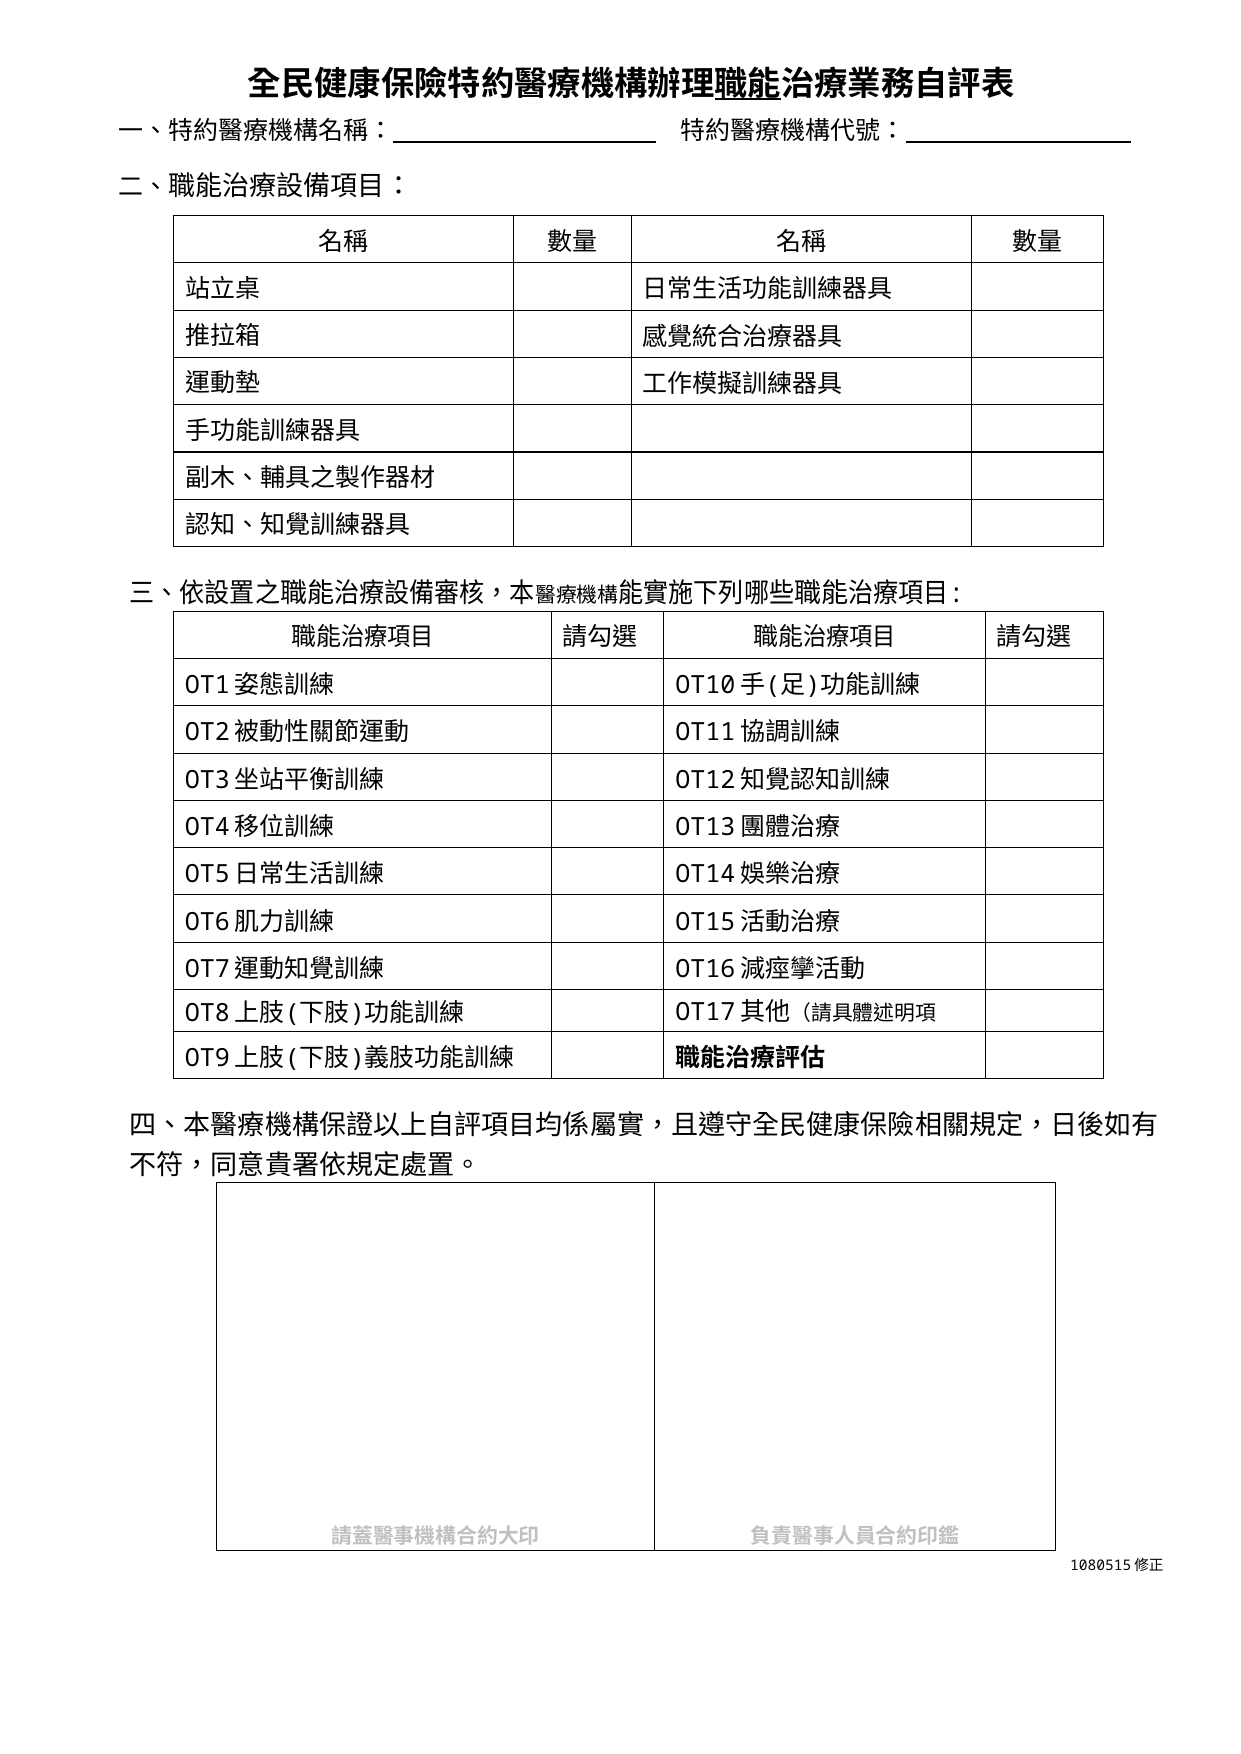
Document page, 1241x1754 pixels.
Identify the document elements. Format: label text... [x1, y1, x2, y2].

table_cell 職能治療評估 [664, 1032, 985, 1078]
table_cell [986, 943, 1103, 989]
table_cell [1104, 451, 1166, 499]
table_cell OT8上肢(下肢)功能訓練 [174, 990, 551, 1031]
table_cell OT6肌力訓練 [174, 895, 551, 942]
table_cell [552, 801, 663, 847]
table_cell [986, 801, 1103, 847]
table_cell OT5日常生活訓練 [174, 848, 551, 894]
table_cell 手功能訓練器具 [174, 405, 513, 451]
table_cell [126, 262, 173, 309]
table_cell [1104, 357, 1166, 404]
table_cell [1104, 262, 1166, 309]
table_cell [552, 895, 663, 942]
table_cell OT15活動治療 [664, 895, 985, 942]
table_header [126, 215, 173, 262]
table_cell [986, 1032, 1103, 1078]
table_cell OT1姿態訓練 [174, 659, 551, 705]
table_header [1104, 215, 1166, 262]
table_cell [552, 659, 663, 705]
table_cell OT4移位訓練 [174, 801, 551, 847]
table_cell [632, 453, 971, 499]
table_cell [126, 404, 173, 451]
table_cell 三、依設置之職能治療設備審核，本醫療機構能實施下列哪些職能治療項目: 四、本醫療機構保證以上自評項目均係屬實，且遵守全民健康保險相關規定，日後如有不符，同意貴署依規定處置。 1080515修正 [126, 546, 1166, 1575]
table_cell OT3坐站平衡訓練 [174, 754, 551, 800]
table_header 數量 [972, 216, 1103, 262]
table_cell OT7運動知覺訓練 [174, 943, 551, 989]
table_cell OT12知覺認知訓練 [664, 754, 985, 800]
table_cell [552, 1032, 663, 1078]
table_cell [552, 990, 663, 1031]
table_cell 運動墊 [174, 358, 513, 404]
table_cell OT10手(足)功能訓練 [664, 659, 985, 705]
table_header 請勾選 [986, 612, 1103, 658]
table_cell [126, 451, 173, 499]
table_cell OT9上肢(下肢)義肢功能訓練 [174, 1032, 551, 1078]
table_cell [986, 848, 1103, 894]
table_cell [552, 754, 663, 800]
table_cell OT14娛樂治療 [664, 848, 985, 894]
table_cell 感覺統合治療器具 [632, 311, 971, 357]
table_cell [632, 405, 971, 451]
table_header 數量 [514, 216, 631, 262]
table_cell [126, 357, 173, 404]
table_header 職能治療項目 [174, 612, 551, 658]
table_cell [126, 499, 173, 546]
table_cell 日常生活功能訓練器具 [632, 263, 971, 309]
table_cell [632, 500, 971, 546]
table_header 全民健康保險特約醫療機構辦理職能治療業務自評表 [95, 56, 1167, 104]
table_cell [972, 500, 1103, 546]
table_cell [986, 659, 1103, 705]
table_header 負責醫事人員合約印鑑 [655, 1183, 1055, 1550]
table_cell [514, 405, 631, 451]
table_cell 工作模擬訓練器具 [632, 358, 971, 404]
table_cell [552, 706, 663, 752]
table_cell [514, 263, 631, 309]
text 一、特約醫療機構名稱： 特約醫療機構代號： [118, 110, 1181, 147]
table_cell [972, 405, 1103, 451]
table_cell [552, 848, 663, 894]
table_cell 副木、輔具之製作器材 [174, 453, 513, 499]
text 二、職能治療設備項目： [118, 164, 1181, 203]
table_cell [126, 310, 173, 357]
table_cell [986, 895, 1103, 942]
table_cell 推拉箱 [174, 311, 513, 357]
table_cell [972, 453, 1103, 499]
table_header 職能治療項目 [664, 612, 985, 658]
table_cell 認知、知覺訓練器具 [174, 500, 513, 546]
table_cell [514, 358, 631, 404]
table_cell [986, 754, 1103, 800]
table_cell [1104, 310, 1166, 357]
table_header 請蓋醫事機構合約大印 [217, 1183, 654, 1550]
table_header 名稱 [632, 216, 971, 262]
table_cell [986, 990, 1103, 1031]
table_cell OT13團體治療 [664, 801, 985, 847]
table_cell [972, 311, 1103, 357]
table_cell OT16減痙攣活動 [664, 943, 985, 989]
table_cell [514, 453, 631, 499]
table_cell [514, 311, 631, 357]
table_header 請勾選 [552, 612, 663, 658]
table_cell [986, 706, 1103, 752]
table_cell OT17其他（請具體述明項目） [664, 990, 985, 1031]
table_cell [972, 263, 1103, 309]
table_cell [552, 943, 663, 989]
table_cell [1104, 404, 1166, 451]
table_cell OT11協調訓練 [664, 706, 985, 752]
table_cell 站立桌 [174, 263, 513, 309]
table_cell [1104, 499, 1166, 546]
table_header 名稱 [174, 216, 513, 262]
table_cell [514, 500, 631, 546]
table_cell OT2被動性關節運動 [174, 706, 551, 752]
table_cell [972, 358, 1103, 404]
